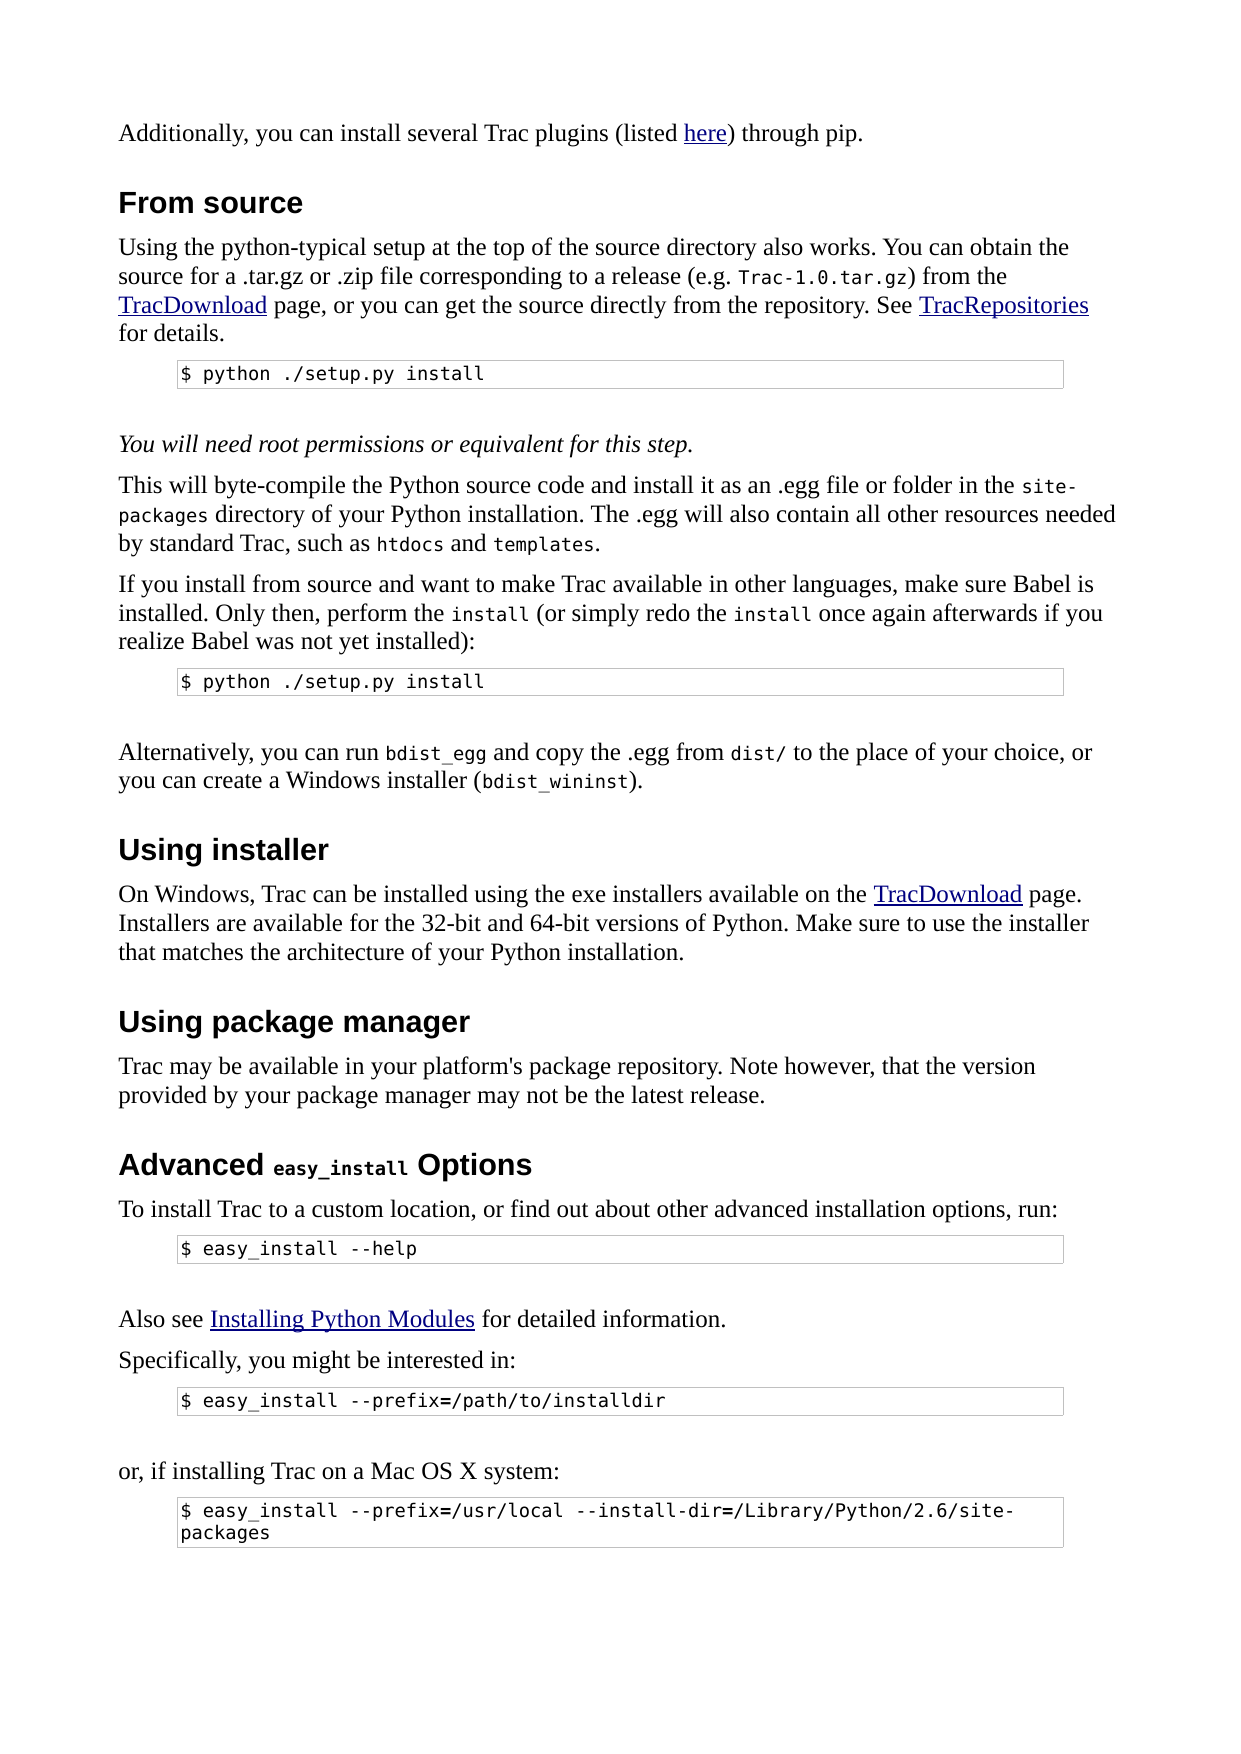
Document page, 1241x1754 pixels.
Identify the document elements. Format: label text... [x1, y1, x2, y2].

text Alternatively, you can run bdist_egg and copy the .egg from dist/ to the place of your choice, or you can create a Windows installer (bdist_wininst). [118, 737, 1122, 794]
subtitle Using installer [118, 832, 1122, 867]
text Additionally, you can install several Trac plugins (listed ​here) through pip. [118, 118, 1122, 147]
subtitle Advanced easy_install Options [118, 1146, 1122, 1181]
subtitle Using package manager [118, 1003, 1122, 1039]
text $ easy_install --prefix=/path/to/installdir [178, 1388, 1063, 1415]
text On Windows, Trac can be installed using the exe installers available on the ​TracDownload page. Installers are available for the 32-bit and 64-bit versions of Python. Make sure to use the installer that matches the architecture of your Python installation. [118, 879, 1122, 966]
text $ easy_install --prefix=/usr/local --install-dir=/Library/Python/2.6/site-packages [178, 1498, 1063, 1547]
text $ easy_install --help [178, 1236, 1063, 1263]
text If you install from source and want to make Trac available in other languages, make sure Babel is installed. Only then, perform the install (or simply redo the install once again afterwards if you realize Babel was not yet installed): [118, 569, 1122, 655]
text Also see ​Installing Python Modules for detailed information. [118, 1304, 1122, 1333]
text To install Trac to a custom location, or find out about other advanced installation options, run: [118, 1194, 1122, 1223]
text Specifically, you might be interested in: [118, 1346, 1122, 1374]
text $ python ./setup.py install [178, 669, 1063, 695]
text This will byte-compile the Python source code and install it as an .egg file or folder in the site-packages directory of your Python installation. The .egg will also contain all other resources needed by standard Trac, such as htdocs and templates. [118, 470, 1122, 556]
text Trac may be available in your platform's package repository. Note however, that the version provided by your package manager may not be the latest release. [118, 1051, 1122, 1109]
text Using the python-typical setup at the top of the source directory also works. You can obtain the source for a .tar.gz or .zip file corresponding to a release (e.g. Trac-1.0.tar.gz) from the ​TracDownload page, or you can get the source directly from the repository. See ​TracRepositories for details. [118, 232, 1122, 347]
text You will need root permissions or equivalent for this step. [118, 429, 1122, 458]
text $ python ./setup.py install [178, 361, 1063, 388]
subtitle From source [118, 184, 1122, 220]
text or, if installing Trac on a Mac OS X system: [118, 1456, 1122, 1485]
